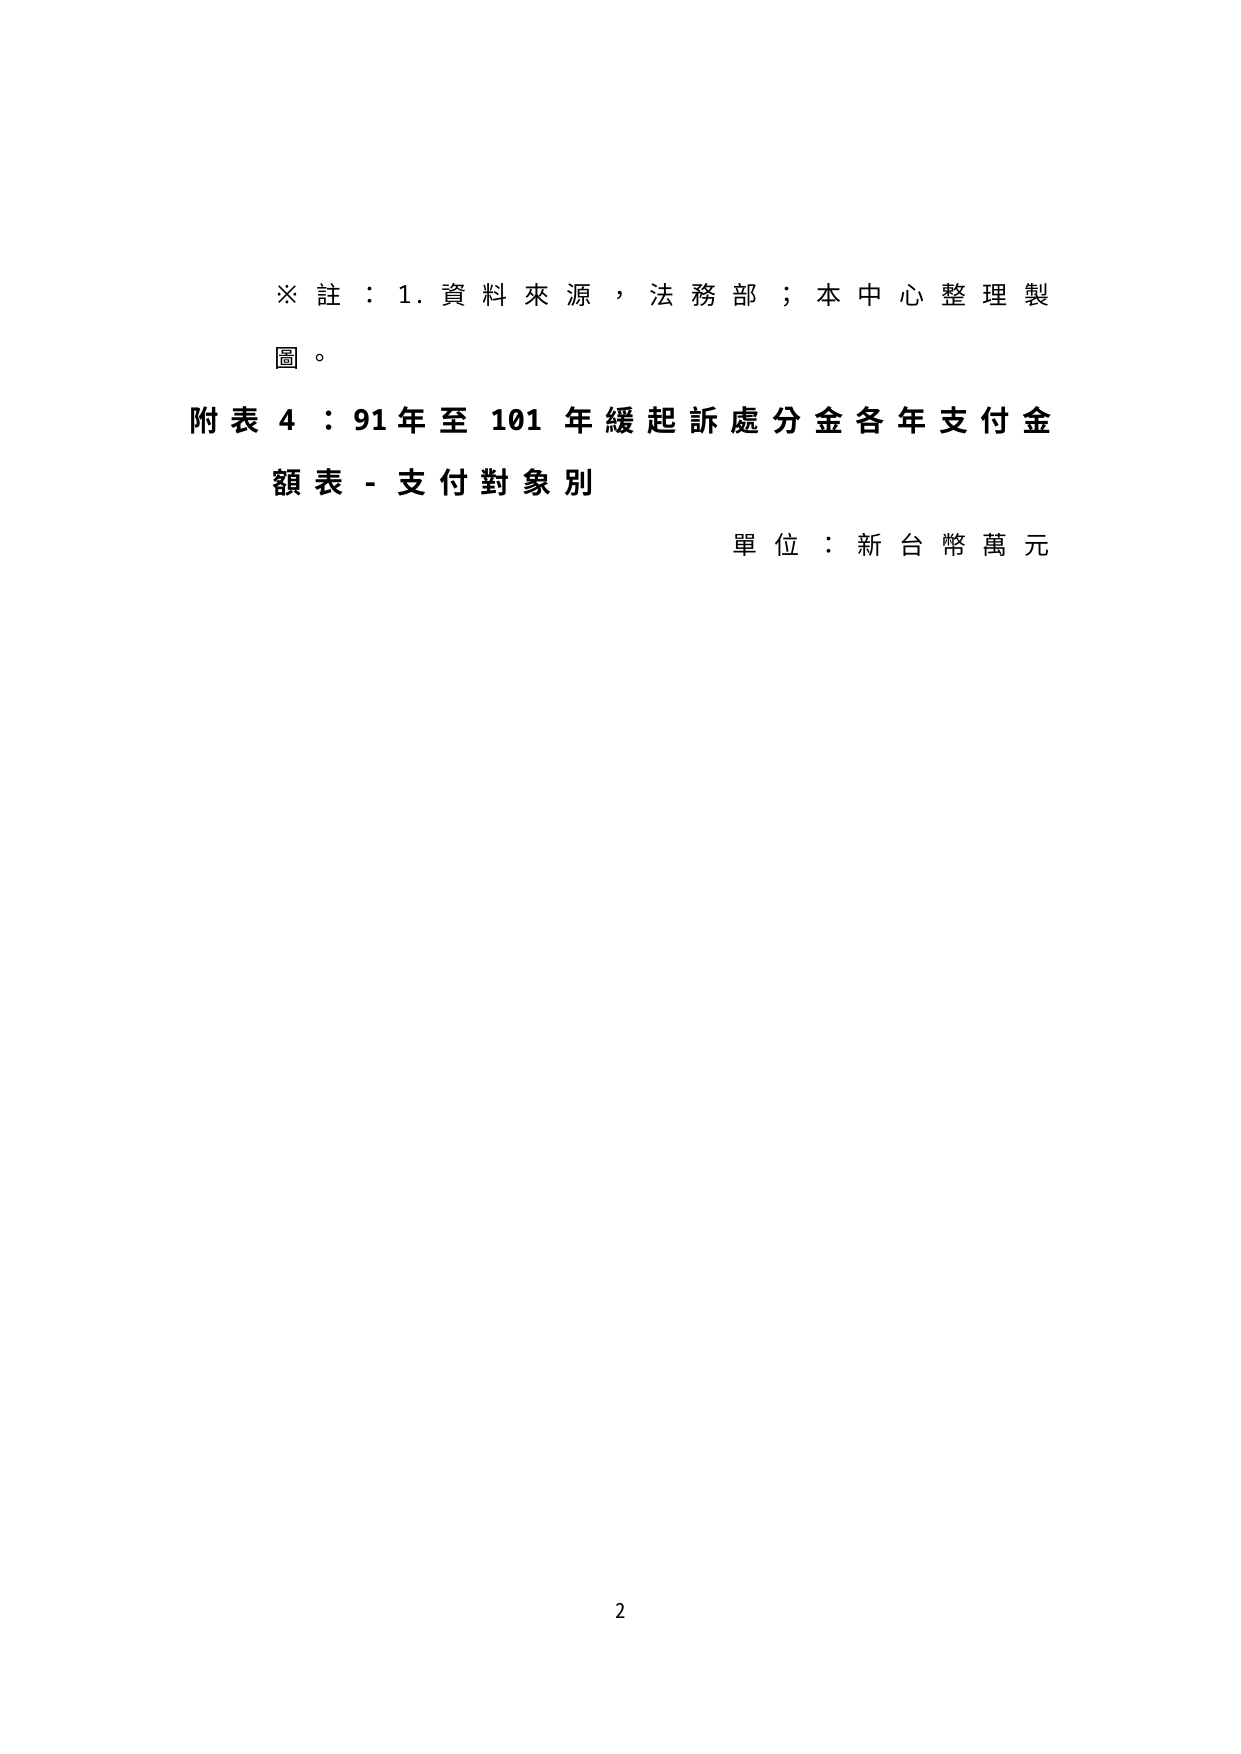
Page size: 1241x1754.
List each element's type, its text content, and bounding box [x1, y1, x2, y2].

text ※註：1.資料來源，法務部；本中心整理製圖。 [242, 252, 1058, 377]
text 附表4：91年至101年緩起訴處分金各年支付金額表-支付對象別 [183, 377, 1058, 502]
text 單位：新台幣萬元 [183, 502, 1058, 564]
